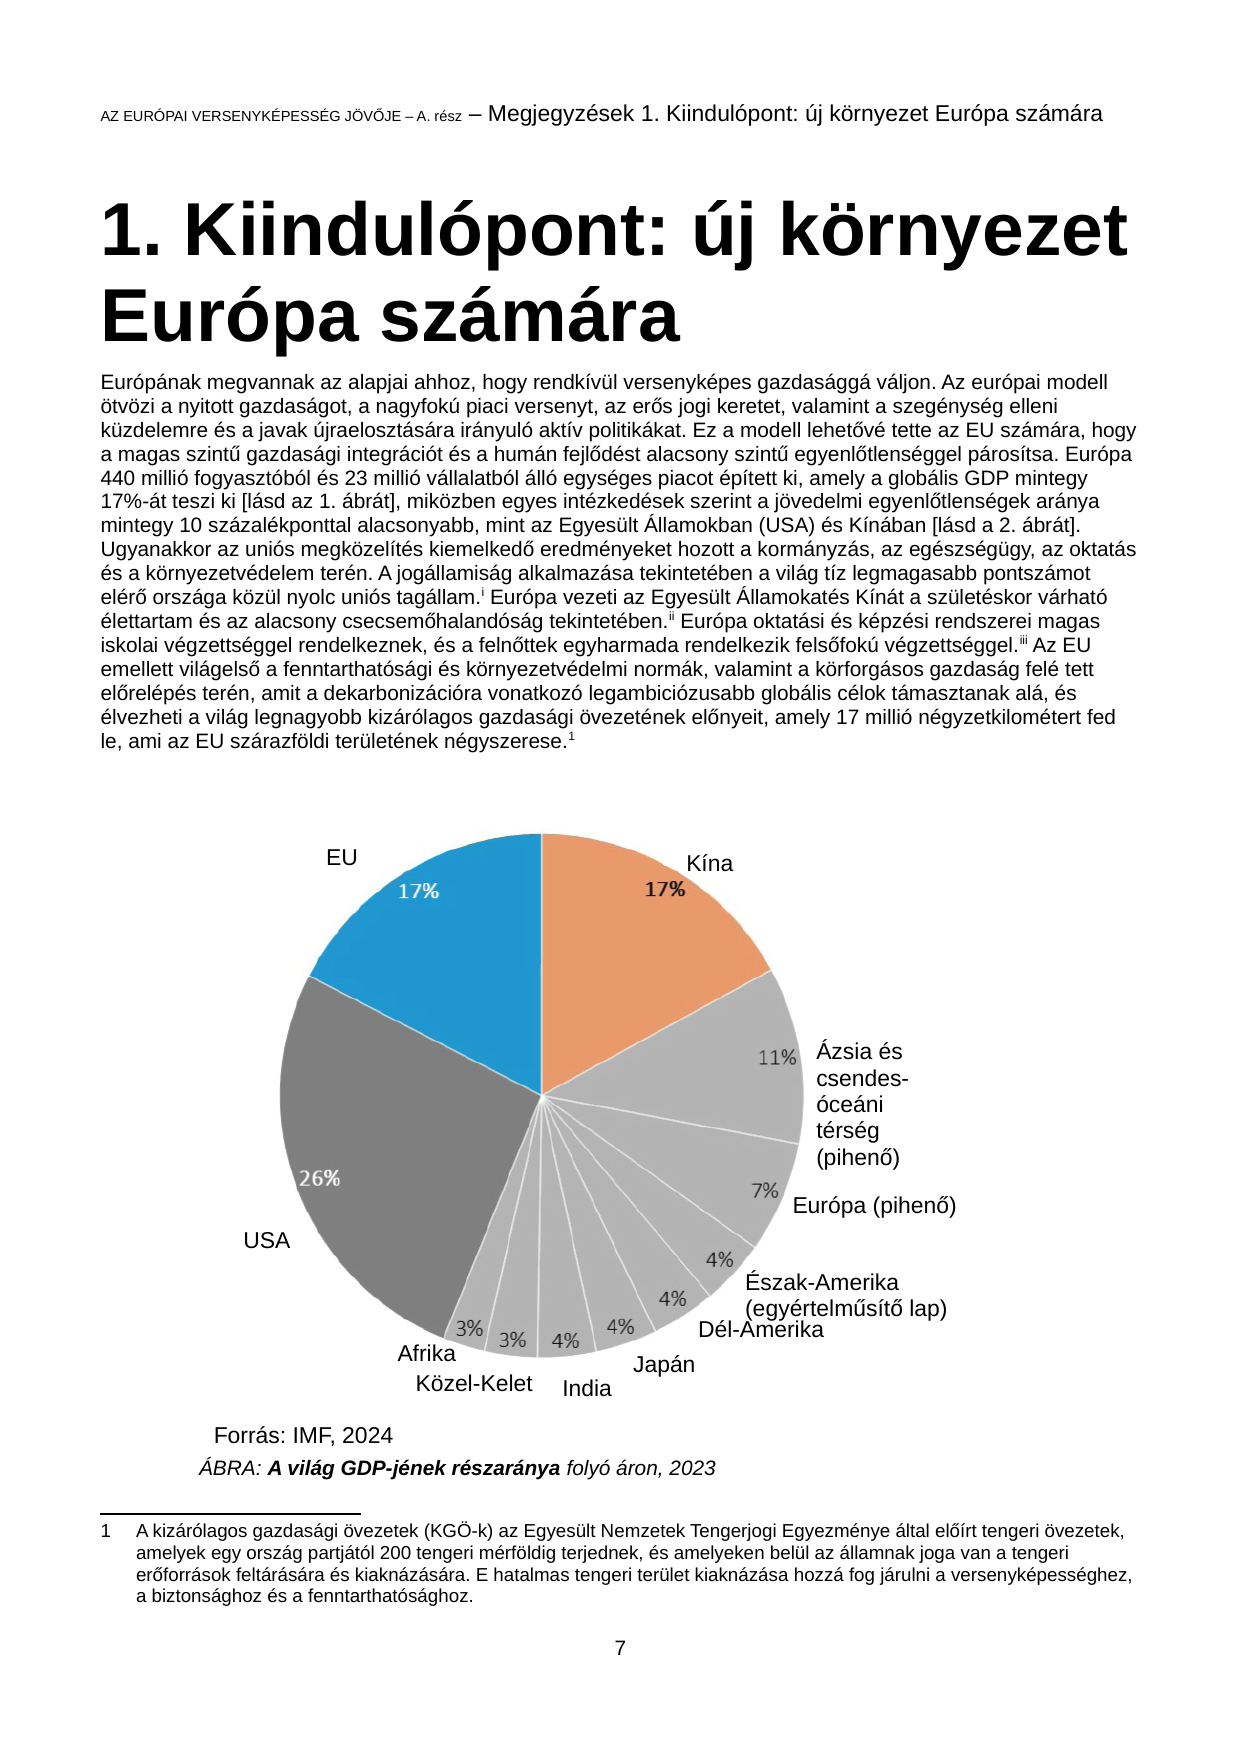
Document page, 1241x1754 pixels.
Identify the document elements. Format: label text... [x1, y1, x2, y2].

picture [280, 1234, 286, 1242]
picture [796, 1199, 806, 1211]
text Európának megvannak az alapjai ahhoz, hogy rendkívül versenyképes gazdasággá váljon. Az európai modell ötvözi a nyitott gazdaságot, a nagyfokú piaci versenyt, az erős jogi keretet, valamint a szegénység elleni küzdelemre és a javak újraelosztására irányuló aktív politikákat. Ez a modell lehetővé tette az EU számára, hogy a magas szintű gazdasági integrációt és a humán fejlődést alacsony szintű egyenlőtlenséggel párosítsa. Európa 440 millió fogyasztóból és 23 millió vállalatból álló egységes piacot épített ki, amely a globális GDP mintegy 17%-át teszi ki [lásd az 1. ábrát], miközben egyes intézkedések szerint a jövedelmi egyenlőtlenségek aránya mintegy 10 százalékponttal alacsonyabb, mint az Egyesült Államokban (USA) és Kínában [lásd a 2. ábrát]. Ugyanakkor az uniós megközelítés kiemelkedő eredményeket hozott a kormányzás, az egészségügy, az oktatás és a környezetvédelem terén. A jogállamiság alkalmazása tekintetében a világ tíz legmagasabb pontszámot elérő országa közül nyolc uniós tagállam. Európa vezeti az Egyesült Államokatés Kínát a születéskor várható élettartam és az alacsony csecsemőhalandóság tekintetében. Európa oktatási és képzési rendszerei magas iskolai végzettséggel rendelkeznek, és a felnőttek egyharmada rendelkezik felsőfokú végzettséggel. Az EU emellett világelső a fenntarthatósági és környezetvédelmi normák, valamint a körforgásos gazdaság felé tett előrelépés terén, amit a dekarbonizációra vonatkozó legambiciózusabb globális célok támasztanak alá, és élvezheti a világ legnagyobb kizárólagos gazdasági övezetének előnyeit, amely 17 millió négyzetkilométert fed le, ami az EU szárazföldi területének négyszerese. [100, 369, 1140, 753]
picture [275, 828, 806, 1362]
text ÁBRA: A világ GDP-jének részaránya folyó áron, 2023 [199, 841, 984, 1480]
text A kizárólagos gazdasági övezetek (KGÖ-k) az Egyesült Nemzetek Tengerjogi Egyezménye által előírt tengeri övezetek, amelyek egy ország partjától 200 tengeri mérföldig terjednek, és amelyeken belül az államnak joga van a tengeri erőforrások feltárására és kiaknázására. E hatalmas tengeri terület kiaknázása hozzá fog járulni a versenyképességhez, a biztonsághoz és a fenntarthatósághoz. [100, 1520, 1140, 1606]
subtitle 1. Kiindulópont: új környezet Európa számára [100, 184, 1140, 357]
